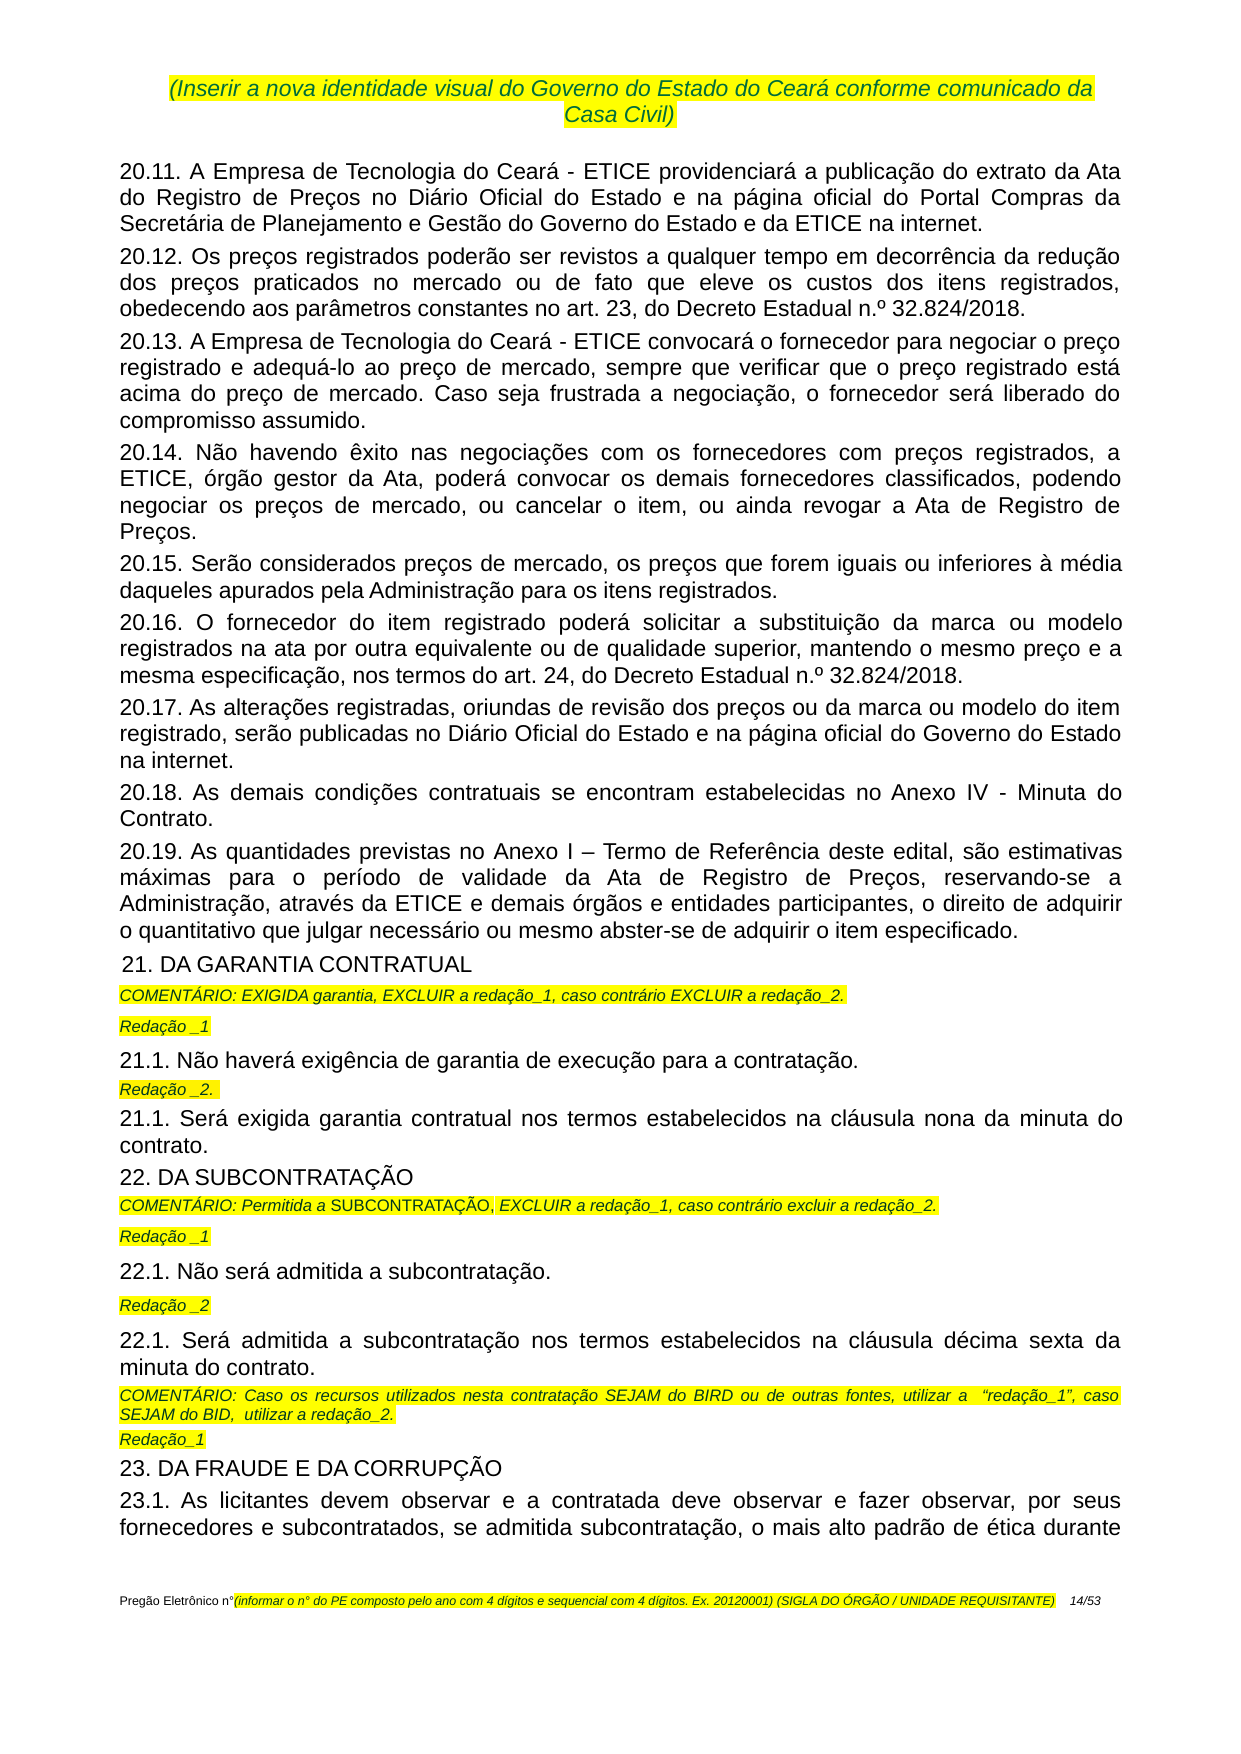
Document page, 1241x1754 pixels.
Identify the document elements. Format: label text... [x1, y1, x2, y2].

text Redação _1 [119, 1016, 1123, 1036]
text 22.1. Será admitida a subcontratação nos termos estabelecidos na cláusula décima sexta da minuta do contrato. [119, 1327, 1121, 1380]
text 21.1. Será exigida garantia contratual nos termos estabelecidos na cláusula nona da minuta do contrato. [119, 1105, 1123, 1158]
text 20.16. O fornecedor do item registrado poderá solicitar a substituição da marca ou modelo registrados na ata por outra equivalente ou de qualidade superior, mantendo o mesmo preço e a mesma especificação, nos termos do art. 24, do Decreto Estadual n.º 32.824/2018. [119, 609, 1123, 688]
text 20.19. As quantidades previstas no Anexo I – Termo de Referência deste edital, são estimativas máximas para o período de validade da Ata de Registro de Preços, reservando-se a Administração, através da ETICE e demais órgãos e entidades participantes, o direito de adquirir o quantitativo que julgar necessário ou mesmo abster-se de adquirir o item especificado. [119, 838, 1123, 943]
text 22.1. Não será admitida a subcontratação. [119, 1258, 1123, 1284]
text 20.12. Os preços registrados poderão ser revistos a qualquer tempo em decorrência da redução dos preços praticados no mercado ou de fato que eleve os custos dos itens registrados, obedecendo aos parâmetros constantes no art. 23, do Decreto Estadual n.º 32.824/2018. [119, 243, 1121, 322]
text 22. DA SUBCONTRATAÇÃO [119, 1164, 1121, 1190]
text 23. DA FRAUDE E DA CORRUPÇÃO [119, 1455, 1123, 1481]
text 20.18. As demais condições contratuais se encontram estabelecidas no Anexo IV - Minuta do Contrato. [119, 779, 1123, 832]
text COMENTÁRIO: Permitida a SUBCONTRATAÇÃO, EXCLUIR a redação_1, caso contrário excluir a redação_2. [119, 1196, 1123, 1215]
text 20.11. A Empresa de Tecnologia do Ceará - ETICE providenciará a publicação do extrato da Ata do Registro de Preços no Diário Oficial do Estado e na página oficial do Portal Compras da Secretária de Planejamento e Gestão do Governo do Estado e da ETICE na internet. [119, 158, 1121, 237]
text COMENTÁRIO: EXIGIDA garantia, EXCLUIR a redação_1, caso contrário EXCLUIR a redação_2. [119, 985, 1123, 1004]
text 23.1. As licitantes devem observar e a contratada deve observar e fazer observar, por seus fornecedores e subcontratados, se admitida subcontratação, o mais alto padrão de ética durante [119, 1487, 1121, 1540]
text Redação_1 [119, 1430, 1123, 1449]
text Redação _2 [119, 1296, 1123, 1315]
text 21. DA GARANTIA CONTRATUAL [119, 949, 1121, 979]
text Redação _2. [119, 1080, 1123, 1099]
text 20.15. Serão considerados preços de mercado, os preços que forem iguais ou inferiores à média daqueles apurados pela Administração para os itens registrados. [119, 550, 1123, 603]
text 20.14. Não havendo êxito nas negociações com os fornecedores com preços registrados, a etice, órgão gestor da Ata, poderá convocar os demais fornecedores classificados, podendo negociar os preços de mercado, ou cancelar o item, ou ainda revogar a Ata de Registro de Preços. [119, 439, 1121, 544]
text Redação _1 [119, 1227, 1123, 1246]
text 20.17. As alterações registradas, oriundas de revisão dos preços ou da marca ou modelo do item registrado, serão publicadas no Diário Oficial do Estado e na página oficial do Governo do Estado na internet. [119, 694, 1121, 773]
text 21.1. Não haverá exigência de garantia de execução para a contratação. [119, 1047, 1123, 1074]
text COMENTÁRIO: Caso os recursos utilizados nesta contratação SEJAM do BIRD ou de outras fontes, utilizar a “redação_1”, caso SEJAM do BID, utilizar a redação_2. [119, 1386, 1121, 1424]
text 20.13. A Empresa de Tecnologia do Ceará - etice convocará o fornecedor para negociar o preço registrado e adequá-lo ao preço de mercado, sempre que verificar que o preço registrado está acima do preço de mercado. Caso seja frustrada a negociação, o fornecedor será liberado do compromisso assumido. [119, 328, 1121, 433]
